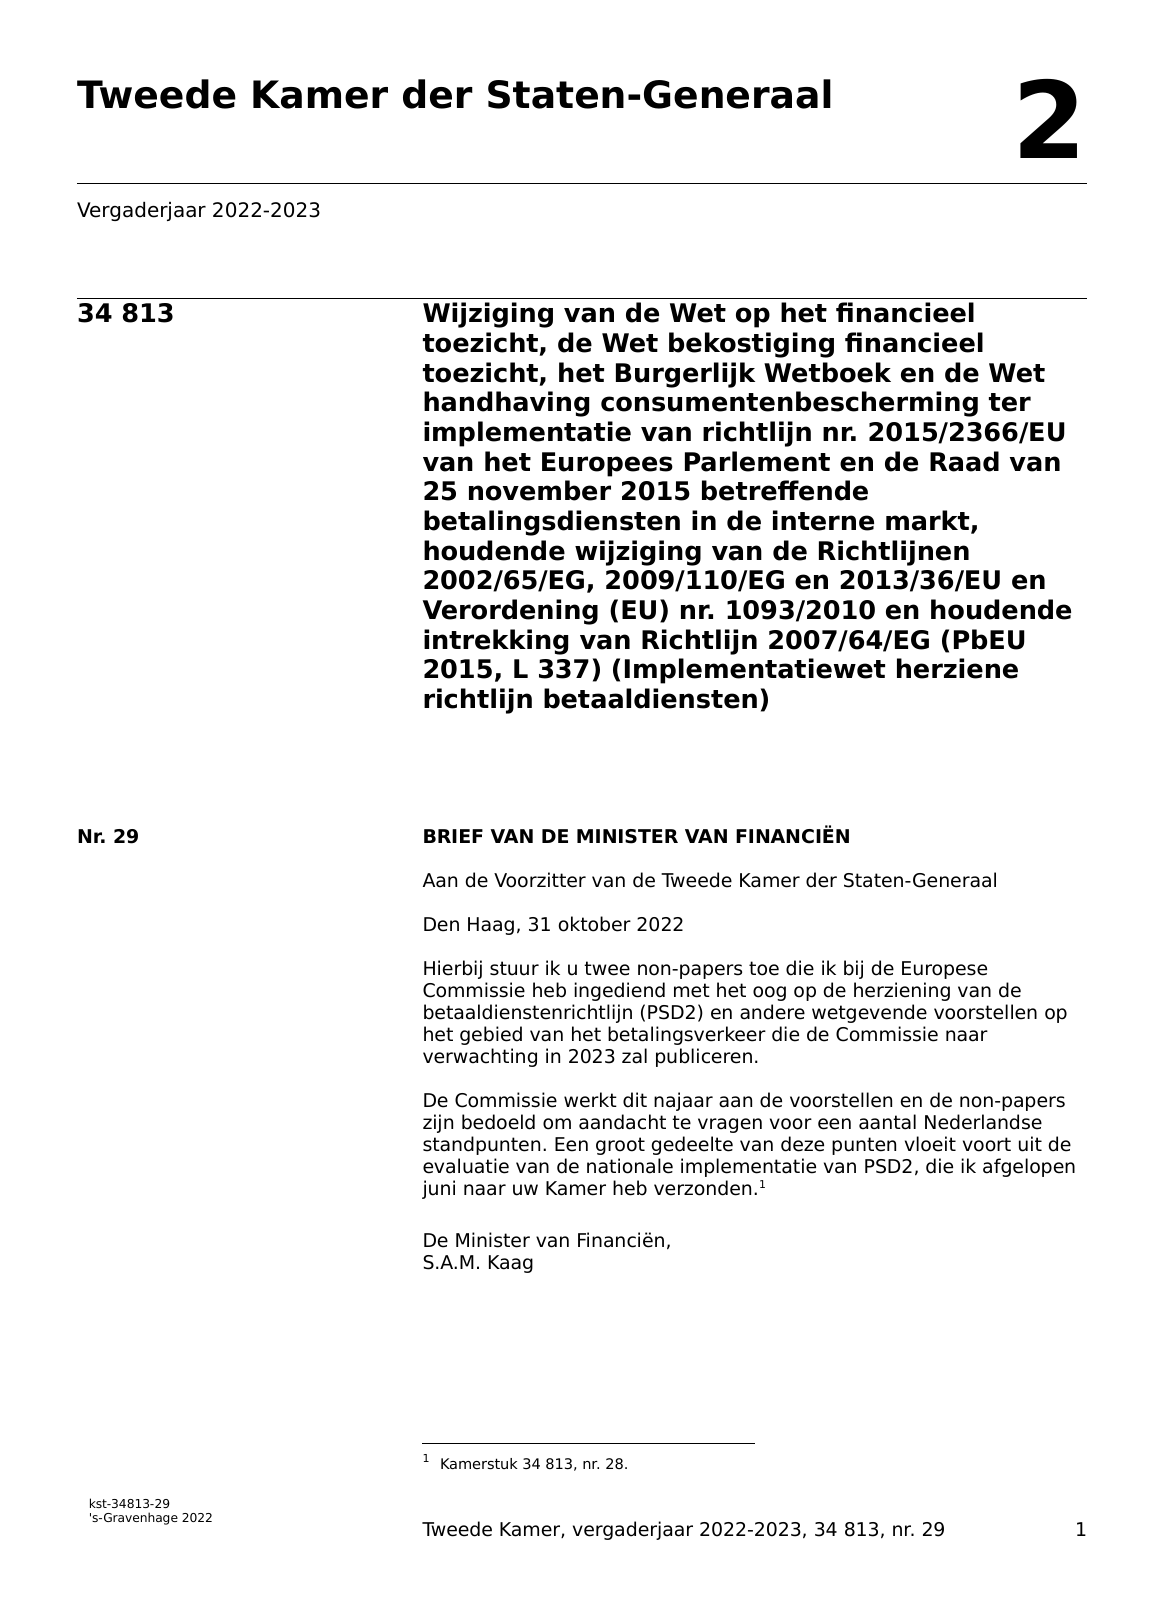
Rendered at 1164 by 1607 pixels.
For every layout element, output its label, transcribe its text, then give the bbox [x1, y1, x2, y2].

table_header Tweede Kamer der Staten-Generaal [77, 59, 886, 183]
text De Minister van Financiën, S.A.M. Kaag [422, 1230, 1087, 1274]
text De Commissie werkt dit najaar aan de voorstellen en de non-papers zijn bedoeld om aandacht te vragen voor een aantal Nederlandse standpunten. Een groot gedeelte van deze punten vloeit voort uit de evaluatie van de nationale implementatie van PSD2, die ik afgelopen juni naar uw Kamer heb verzonden. [422, 1090, 1087, 1200]
text Den Haag, 31 oktober 2022 [422, 914, 1087, 936]
text Aan de Voorzitter van de Tweede Kamer der Staten-Generaal [422, 870, 1087, 892]
text Kamerstuk 34 813, nr. 28. [422, 1452, 1087, 1474]
text kst-34813-29 [88, 1497, 323, 1511]
text Hierbij stuur ik u twee non-papers toe die ik bij de Europese Commissie heb ingediend met het oog op de herziening van de betaaldienstenrichtlijn (PSD2) en andere wetgevende voorstellen op het gebied van het betalingsverkeer die de Commissie naar verwachting in 2023 zal publiceren. [422, 958, 1087, 1068]
subtitle Nr. 29 BRIEF VAN DE MINISTER VAN FINANCIËN [77, 826, 1087, 848]
table_header 2 [886, 59, 1087, 183]
subtitle 34 813 Wijziging van de Wet op het financieel toezicht, de Wet bekostiging financieel toezicht, het Burgerlijk Wetboek en de Wet handhaving consumentenbescherming ter implementatie van richtlijn nr. 2015/2366/EU van het Europees Parlement en de Raad van 25 november 2015 betreffende betalingsdiensten in de interne markt, houdende wijziging van de Richtlijnen 2002/65/EG, 2009/110/EG en 2013/36/EU en Verordening (EU) nr. 1093/2010 en houdende intrekking van Richtlijn 2007/64/EG (PbEU 2015, L 337) (Implementatiewet herziene richtlijn betaaldiensten) [77, 299, 1087, 714]
table_cell Vergaderjaar 2022-2023 [77, 184, 1087, 298]
text 's-Gravenhage 2022 [88, 1511, 323, 1525]
